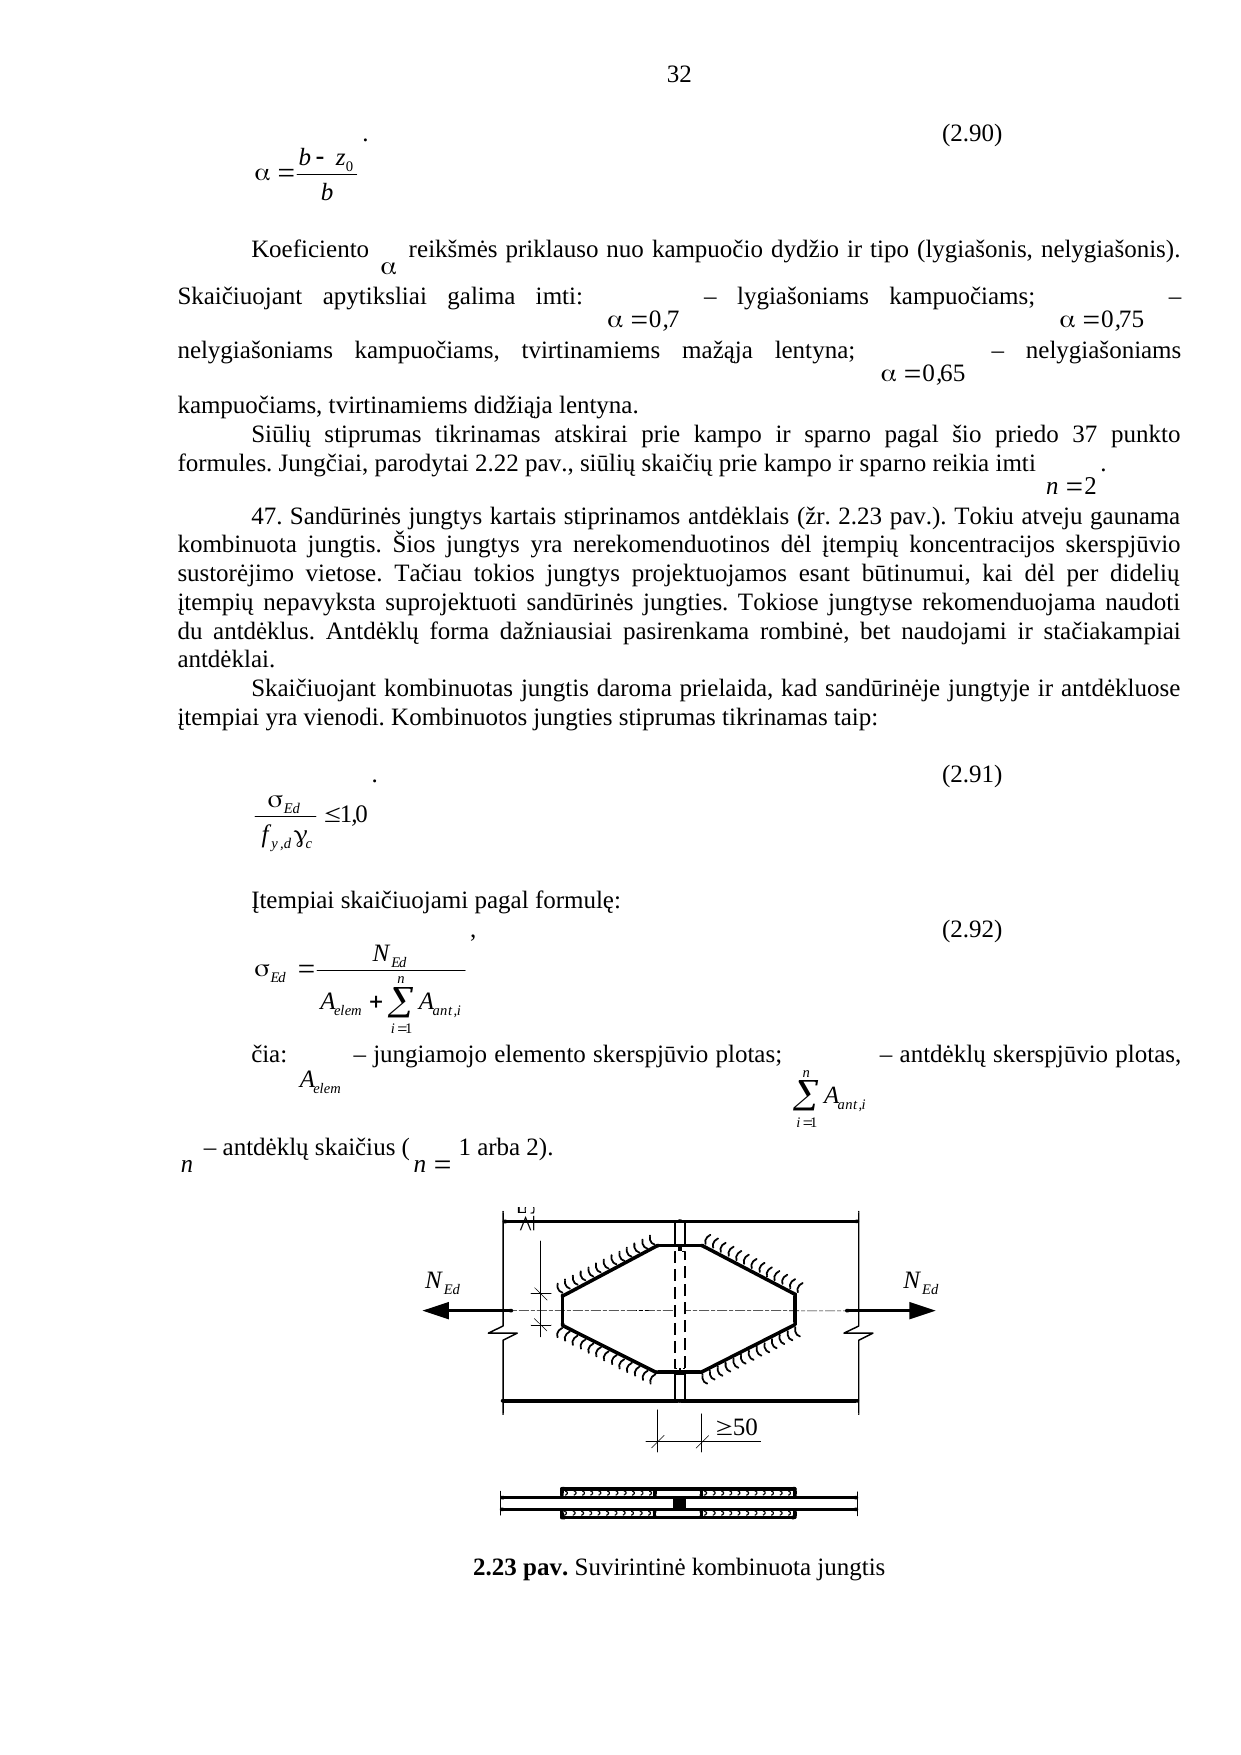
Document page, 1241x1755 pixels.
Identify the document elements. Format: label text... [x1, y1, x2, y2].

text Įtempiai skaičiuojami pagal formulę: [177, 885, 1181, 914]
text 47. Sandūrinės jungtys kartais stiprinamos antdėklais (žr. 2.23 pav.). Tokiu atveju gaunama kombinuota jungtis. Šios jungtys yra nerekomenduotinos dėl įtempių koncentracijos skerspjūvio sustorėjimo vietose. Tačiau tokios jungtys projektuojamos esant būtinumui, kai dėl per didelių įtempių nepavyksta suprojektuoti sandūrinės jungties. Tokiose jungtyse rekomenduojama naudoti du antdėklus. Antdėklų forma dažniausiai pasirenkama rombinė, bet naudojami ir stačiakampiai antdėklai. [177, 501, 1181, 673]
text Siūlių stiprumas tikrinamas atskirai prie kampo ir sparno pagal šio priedo 37 punkto formules. Jungčiai, parodytai 2.22 pav., siūlių skaičių prie kampo ir sparno reikia imti . [177, 419, 1181, 501]
text , (2.92) [177, 914, 1181, 1039]
table_header [177, 1208, 1181, 1523]
text Skaičiuojant kombinuotas jungtis daroma prielaida, kad sandūrinėje jungtyje ir antdėkluose įtempiai yra vienodi. Kombinuotos jungties stiprumas tikrinamas taip: [177, 673, 1181, 731]
text 2.23 pav. Suvirintinė kombinuota jungtis [177, 1552, 1181, 1581]
text Koeficiento reikšmės priklauso nuo kampuočio dydžio ir tipo (lygiašonis, nelygiašonis). Skaičiuojant apytiksliai galima imti: – lygiašoniams kampuočiams; – nelygiašoniams kampuočiams, tvirtinamiems mažąja lentyna; – nelygiašoniams kampuočiams, tvirtinamiems didžiąja lentyna. [177, 234, 1181, 419]
text . (2.91) [177, 759, 1181, 856]
text . (2.90) [177, 118, 1181, 206]
text čia: – jungiamojo elemento skerspjūvio plotas; – antdėklų skerspjūvio plotas, – antdėklų skaičius ( 1 arba 2). [177, 1039, 1181, 1179]
